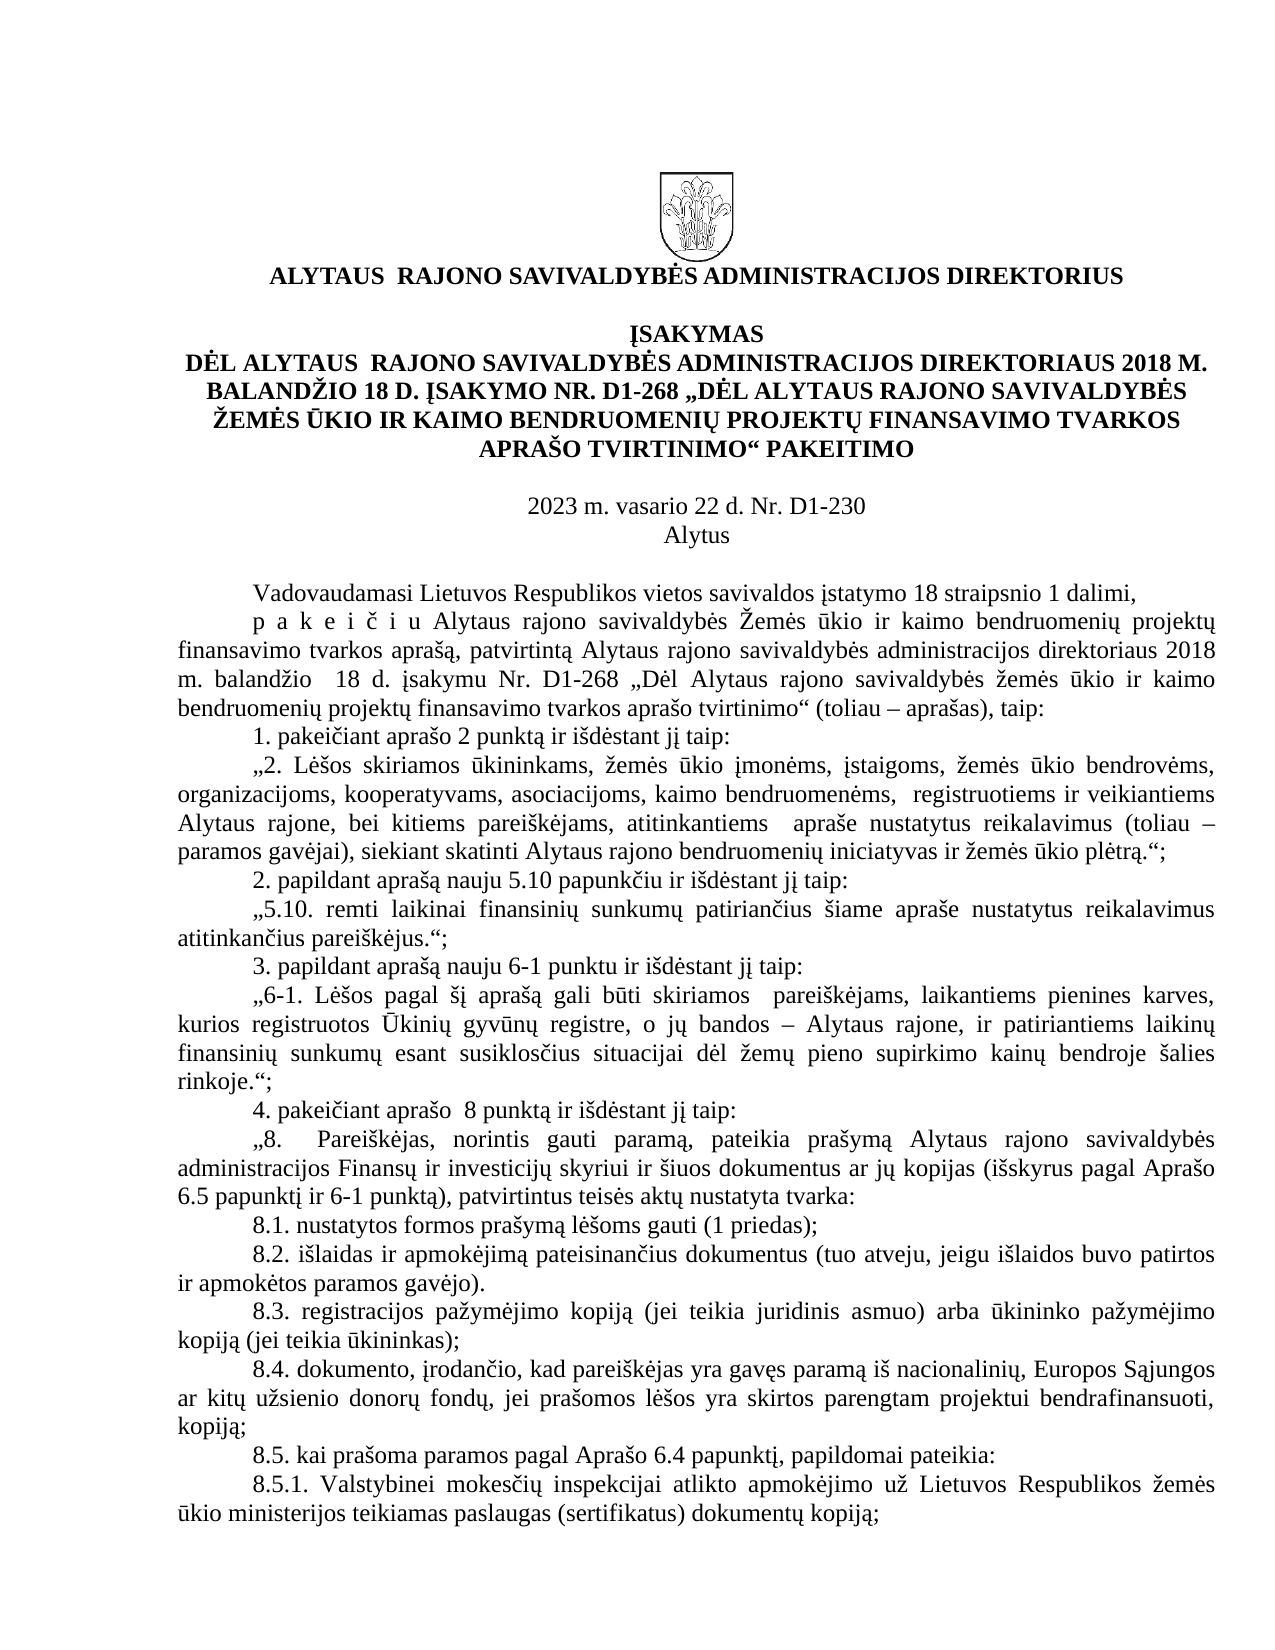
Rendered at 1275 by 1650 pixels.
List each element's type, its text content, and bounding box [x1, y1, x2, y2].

text 4. pakeičiant aprašo 8 punktą ir išdėstant jį taip: [177, 1095, 1216, 1124]
text 8.5. kai prašoma paramos pagal Aprašo 6.4 papunktį, papildomai pateikia: [177, 1440, 1216, 1469]
text 8.4. dokumento, įrodančio, kad pareiškėjas yra gavęs paramą iš nacionalinių, Europos Sąjungos ar kitų užsienio donorų fondų, jei prašomos lėšos yra skirtos parengtam projektui bendrafinansuoti, kopiją; [177, 1354, 1216, 1440]
text „2. Lėšos skiriamos ūkininkams, žemės ūkio įmonėms, įstaigoms, žemės ūkio bendrovėms, organizacijoms, kooperatyvams, asociacijoms, kaimo bendruomenėms, registruotiems ir veikiantiems Alytaus rajone, bei kitiems pareiškėjams, atitinkantiems apraše nustatytus reikalavimus (toliau – paramos gavėjai), siekiant skatinti Alytaus rajono bendruomenių iniciatyvas ir žemės ūkio plėtrą.“; [177, 750, 1216, 865]
text „6-1. Lėšos pagal šį aprašą gali būti skiriamos pareiškėjams, laikantiems pienines karves, kurios registruotos Ūkinių gyvūnų registre, o jų bandos – Alytaus rajone, ir patiriantiems laikinų finansinių sunkumų esant susiklosčius situacijai dėl žemų pieno supirkimo kainų bendroje šalies rinkoje.“; [177, 980, 1216, 1095]
text „5.10. remti laikinai finansinių sunkumų patiriančius šiame apraše nustatytus reikalavimus atitinkančius pareiškėjus.“; [177, 894, 1216, 951]
text 3. papildant aprašą nauju 6-1 punktu ir išdėstant jį taip: [177, 951, 1216, 980]
text DĖL ALYTAUS RAJONO SAVIVALDYBĖS ADMINISTRACIJOS DIREKTORIAUS 2018 M. BALANDŽIO 18 D. ĮSAKYMO NR. D1-268 „DĖL ALYTAUS RAJONO SAVIVALDYBĖS ŽEMĖS ŪKIO IR KAIMO BENDRUOMENIŲ PROJEKTŲ FINANSAVIMO TVARKOS APRAŠO TVIRTINIMO“ PAKEITIMO [177, 348, 1216, 463]
subtitle Alytus [177, 520, 1216, 549]
text 8.3. registracijos pažymėjimo kopiją (jei teikia juridinis asmuo) arba ūkininko pažymėjimo kopiją (jei teikia ūkininkas); [177, 1296, 1216, 1354]
text ALYTAUS RAJONO SAVIVALDYBĖS ADMINISTRACIJOS DIREKTORIUS [177, 261, 1216, 290]
text ĮSAKYMAS [177, 319, 1216, 348]
text 8.1. nustatytos formos prašymą lėšoms gauti (1 priedas); [177, 1210, 1216, 1239]
text Vadovaudamasi Lietuvos Respublikos vietos savivaldos įstatymo 18 straipsnio 1 dalimi, [177, 578, 1216, 606]
text 2023 m. vasario 22 d. Nr. D1-230 [177, 491, 1216, 520]
text „8. Pareiškėjas, norintis gauti paramą, pateikia prašymą Alytaus rajono savivaldybės administracijos Finansų ir investicijų skyriui ir šiuos dokumentus ar jų kopijas (išskyrus pagal Aprašo 6.5 papunktį ir 6-1 punktą), patvirtintus teisės aktų nustatyta tvarka: [177, 1124, 1216, 1210]
text 8.2. išlaidas ir apmokėjimą pateisinančius dokumentus (tuo atveju, jeigu išlaidos buvo patirtos ir apmokėtos paramos gavėjo). [177, 1239, 1216, 1296]
text 2. papildant aprašą nauju 5.10 papunkčiu ir išdėstant jį taip: [177, 865, 1216, 894]
text 1. pakeičiant aprašo 2 punktą ir išdėstant jį taip: [177, 721, 1216, 750]
text p a k e i č i u Alytaus rajono savivaldybės Žemės ūkio ir kaimo bendruomenių projektų finansavimo tvarkos aprašą, patvirtintą Alytaus rajono savivaldybės administracijos direktoriaus 2018 m. balandžio 18 d. įsakymu Nr. D1-268 „Dėl Alytaus rajono savivaldybės žemės ūkio ir kaimo bendruomenių projektų finansavimo tvarkos aprašo tvirtinimo“ (toliau – aprašas), taip: [177, 606, 1216, 721]
text 8.5.1. Valstybinei mokesčių inspekcijai atlikto apmokėjimo už Lietuvos Respublikos žemės ūkio ministerijos teikiamas paslaugas (sertifikatus) dokumentų kopiją; [177, 1469, 1216, 1526]
